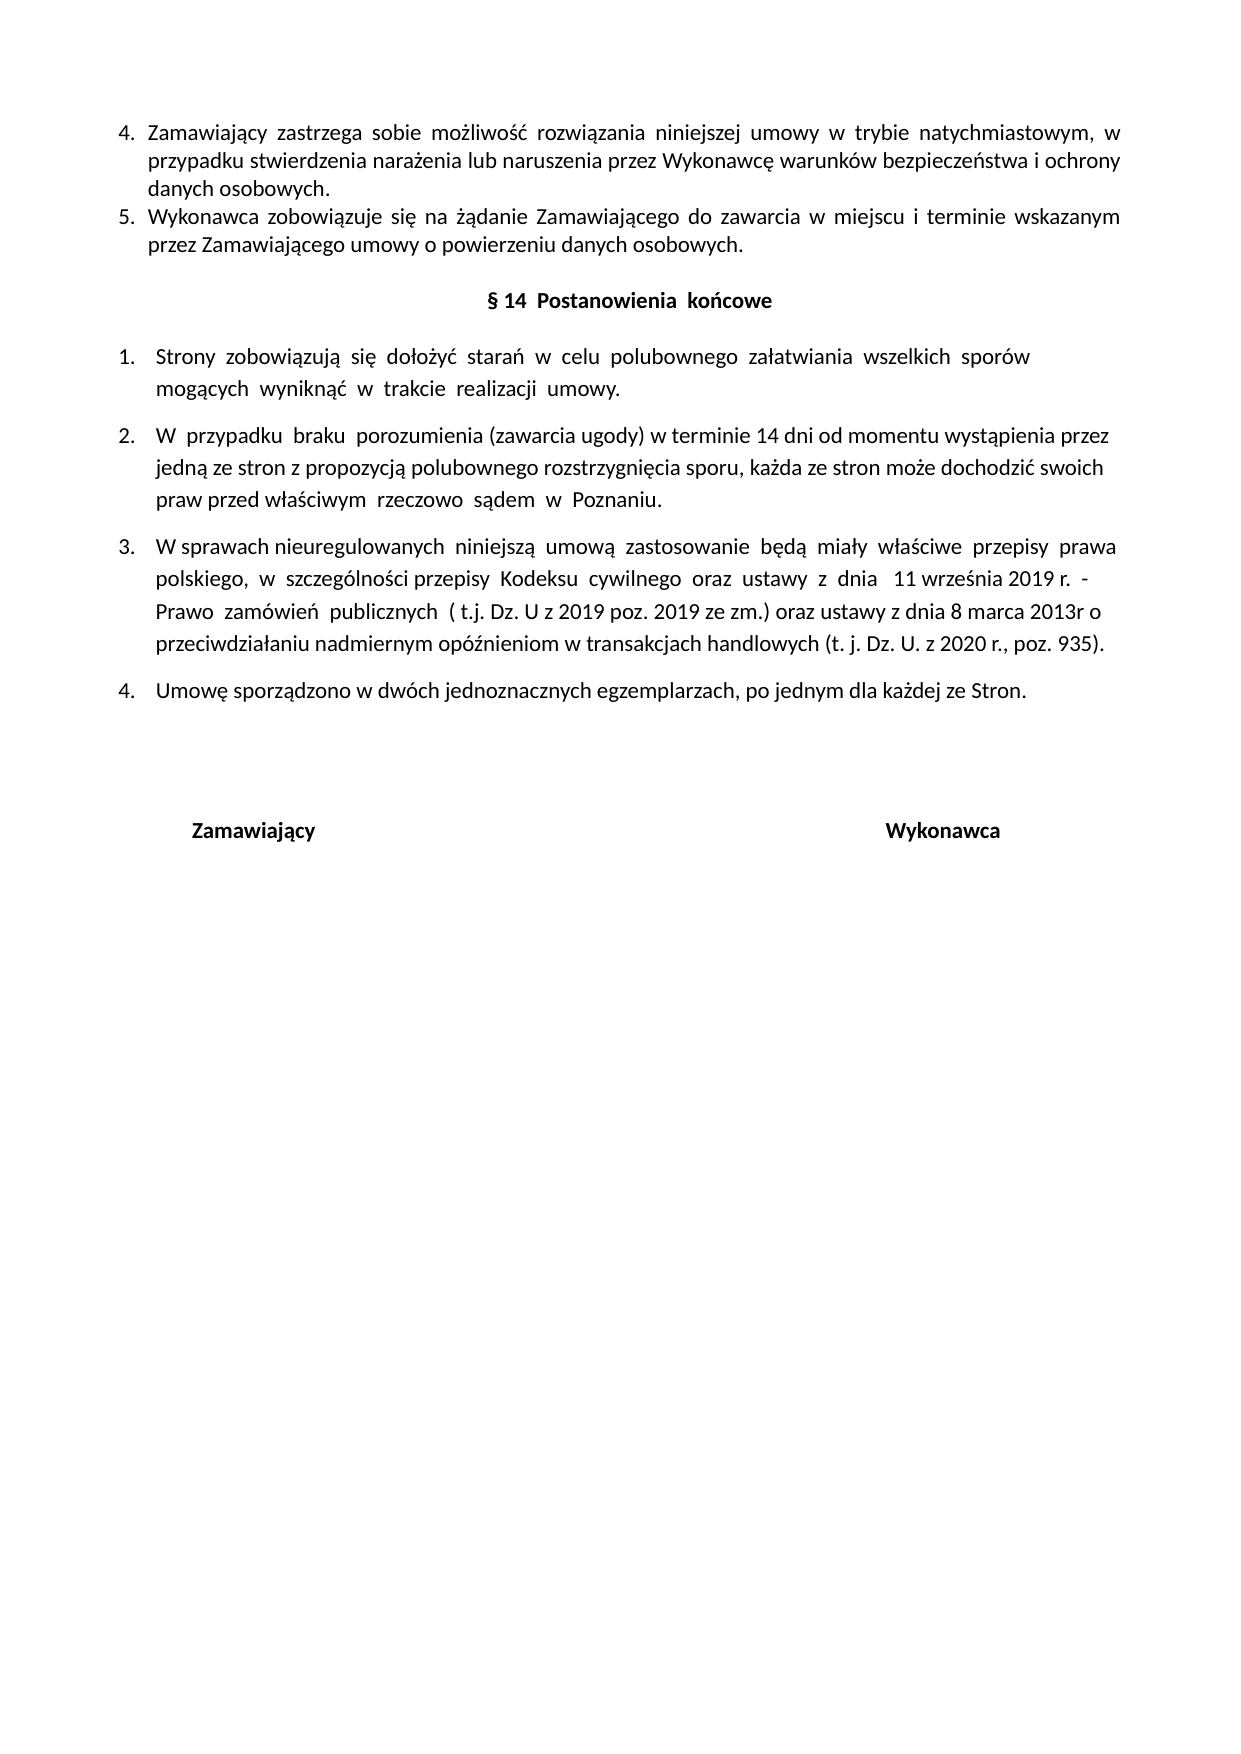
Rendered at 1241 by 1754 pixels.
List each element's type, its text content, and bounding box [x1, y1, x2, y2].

list W przypadku braku porozumienia (zawarcia ugody) w terminie 14 dni od momentu wystąpienia przez jedną ze stron z propozycją polubownego rozstrzygnięcia sporu, każda ze stron może dochodzić swoich praw przed właściwym rzeczowo sądem w Poznaniu. [118, 421, 1122, 514]
text 4. Zamawiający zastrzega sobie możliwość rozwiązania niniejszej umowy w trybie natychmiastowym, w przypadku stwierdzenia narażenia lub naruszenia przez Wykonawcę warunków bezpieczeństwa i ochrony danych osobowych. [118, 118, 1122, 202]
text 5. Wykonawca zobowiązuje się na żądanie Zamawiającego do zawarcia w miejscu i terminie wskazanym przez Zamawiającego umowy o powierzeniu danych osobowych. [118, 202, 1122, 258]
text Zamawiający Wykonawca [192, 816, 1122, 844]
list Strony zobowiązują się dołożyć starań w celu polubownego załatwiania wszelkich sporów mogących wyniknąć w trakcie realizacji umowy. [118, 342, 1122, 402]
text § 14 Postanowienia końcowe [413, 286, 1122, 314]
list Umowę sporządzono w dwóch jednoznacznych egzemplarzach, po jednym dla każdej ze Stron. [118, 676, 1122, 704]
list W sprawach nieuregulowanych niniejszą umową zastosowanie będą miały właściwe przepisy prawa polskiego, w szczególności przepisy Kodeksu cywilnego oraz ustawy z dnia 11 września 2019 r. - Prawo zamówień publicznych ( t.j. Dz. U z 2019 poz. 2019 ze zm.) oraz ustawy z dnia 8 marca 2013r o przeciwdziałaniu nadmiernym opóźnieniom w transakcjach handlowych (t. j. Dz. U. z 2020 r., poz. 935). [118, 532, 1122, 657]
